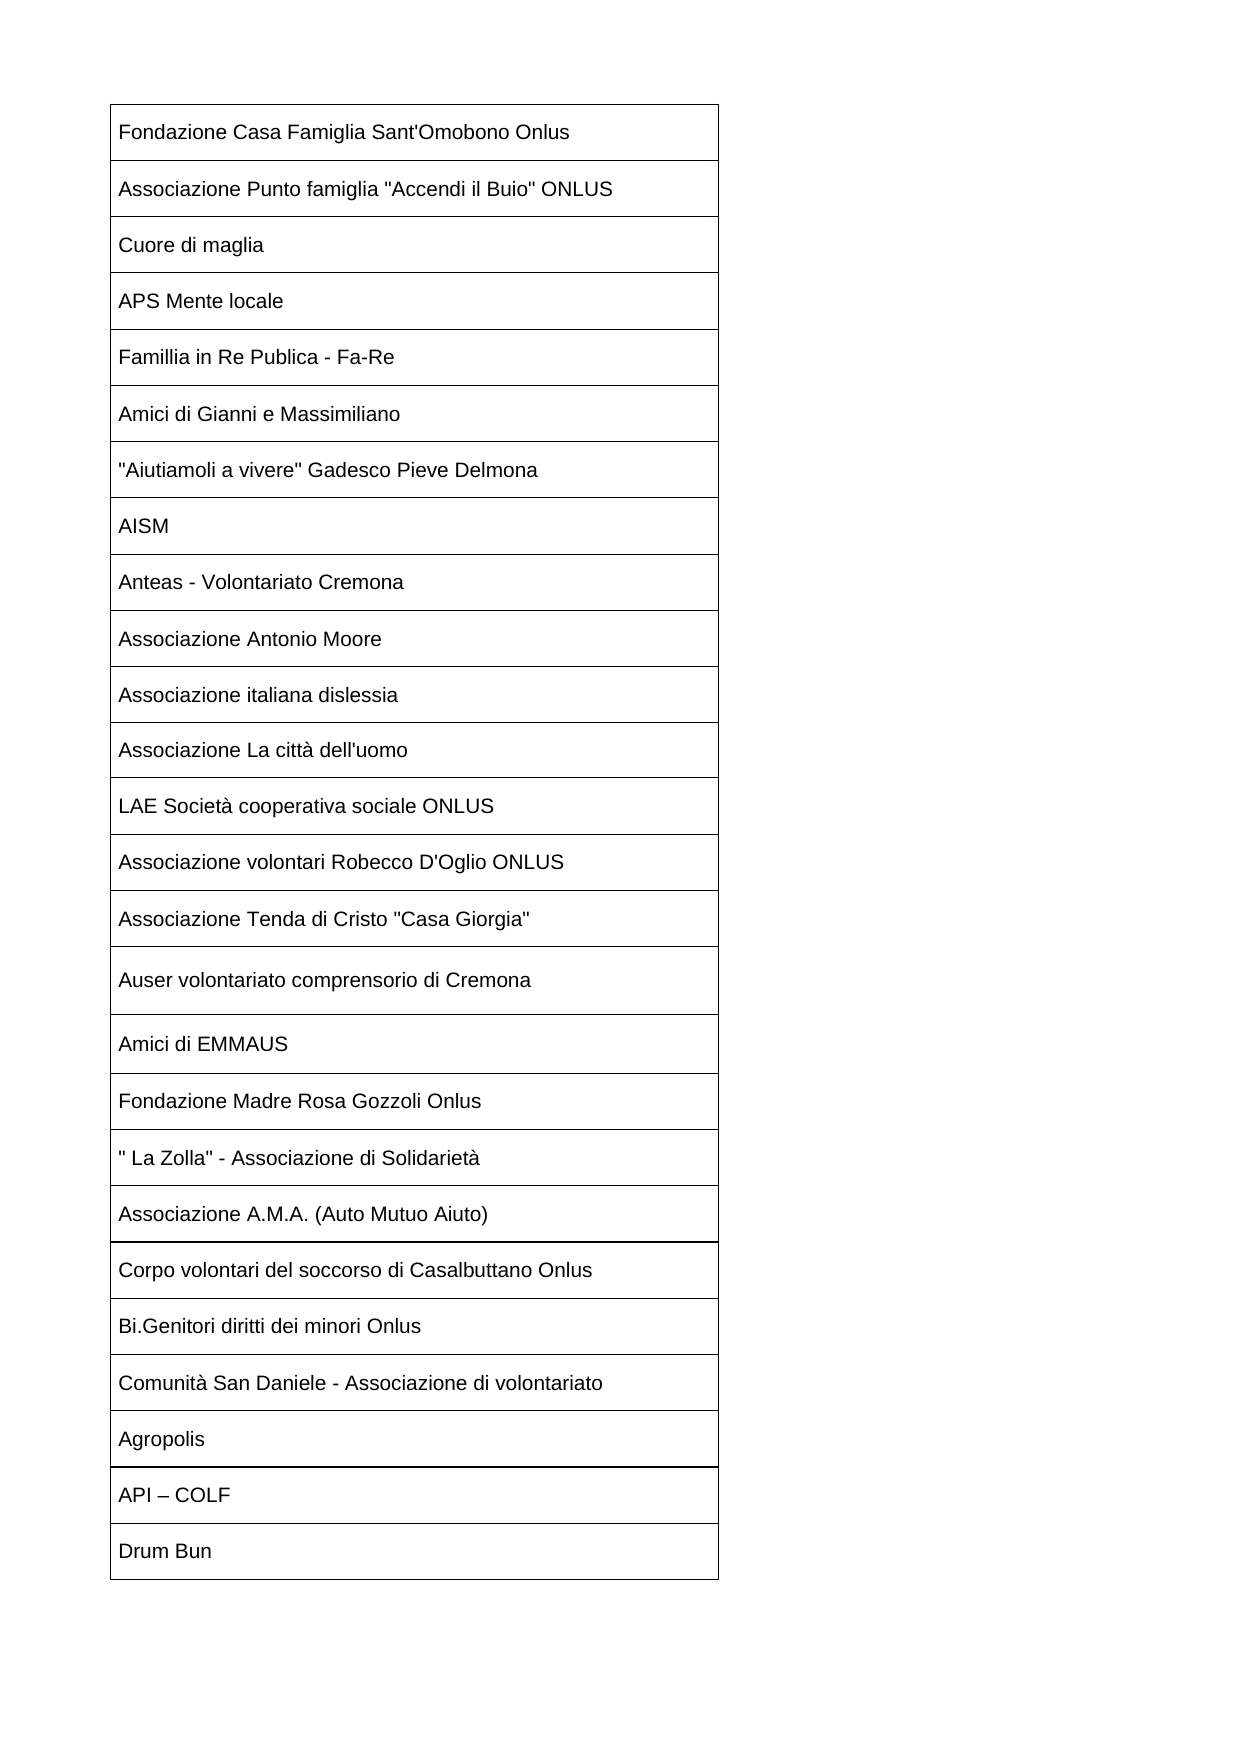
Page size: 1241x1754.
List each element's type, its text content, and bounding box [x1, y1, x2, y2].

table_cell Associazione Tenda di Cristo "Casa Giorgia" [111, 891, 718, 946]
table_cell APS Mente locale [111, 273, 718, 328]
table_cell Associazione Antonio Moore [111, 611, 718, 666]
table_cell Associazione italiana dislessia [111, 667, 718, 722]
table_cell Fondazione Casa Famiglia Sant'Omobono Onlus [111, 105, 718, 160]
table_cell Fondazione Madre Rosa Gozzoli Onlus [111, 1074, 718, 1129]
table_cell Associazione A.M.A. (Auto Mutuo Aiuto) [111, 1186, 718, 1241]
table_cell Agropolis [111, 1411, 718, 1466]
table_cell Amici di EMMAUS [111, 1015, 718, 1073]
table_cell API – COLF [111, 1468, 718, 1523]
table_cell Amici di Gianni e Massimiliano [111, 386, 718, 441]
table_cell Drum Bun [111, 1524, 718, 1579]
table_cell Comunità San Daniele - Associazione di volontariato [111, 1355, 718, 1410]
table_cell "Aiutiamoli a vivere" Gadesco Pieve Delmona [111, 442, 718, 497]
table_cell Anteas - Volontariato Cremona [111, 555, 718, 610]
table_cell LAE Società cooperativa sociale ONLUS [111, 778, 718, 833]
table_cell Cuore di maglia [111, 217, 718, 272]
table_cell AISM [111, 498, 718, 553]
table_cell Auser volontariato comprensorio di Cremona [111, 947, 718, 1014]
table_cell Associazione La città dell'uomo [111, 723, 718, 777]
table_cell Famillia in Re Publica - Fa-Re [111, 330, 718, 385]
table_cell Associazione Punto famiglia "Accendi il Buio" ONLUS [111, 161, 718, 216]
table_cell Corpo volontari del soccorso di Casalbuttano Onlus [111, 1243, 718, 1298]
table_cell " La Zolla" - Associazione di Solidarietà [111, 1130, 718, 1185]
table_cell Bi.Genitori diritti dei minori Onlus [111, 1299, 718, 1354]
table_cell Associazione volontari Robecco D'Oglio ONLUS [111, 835, 718, 890]
